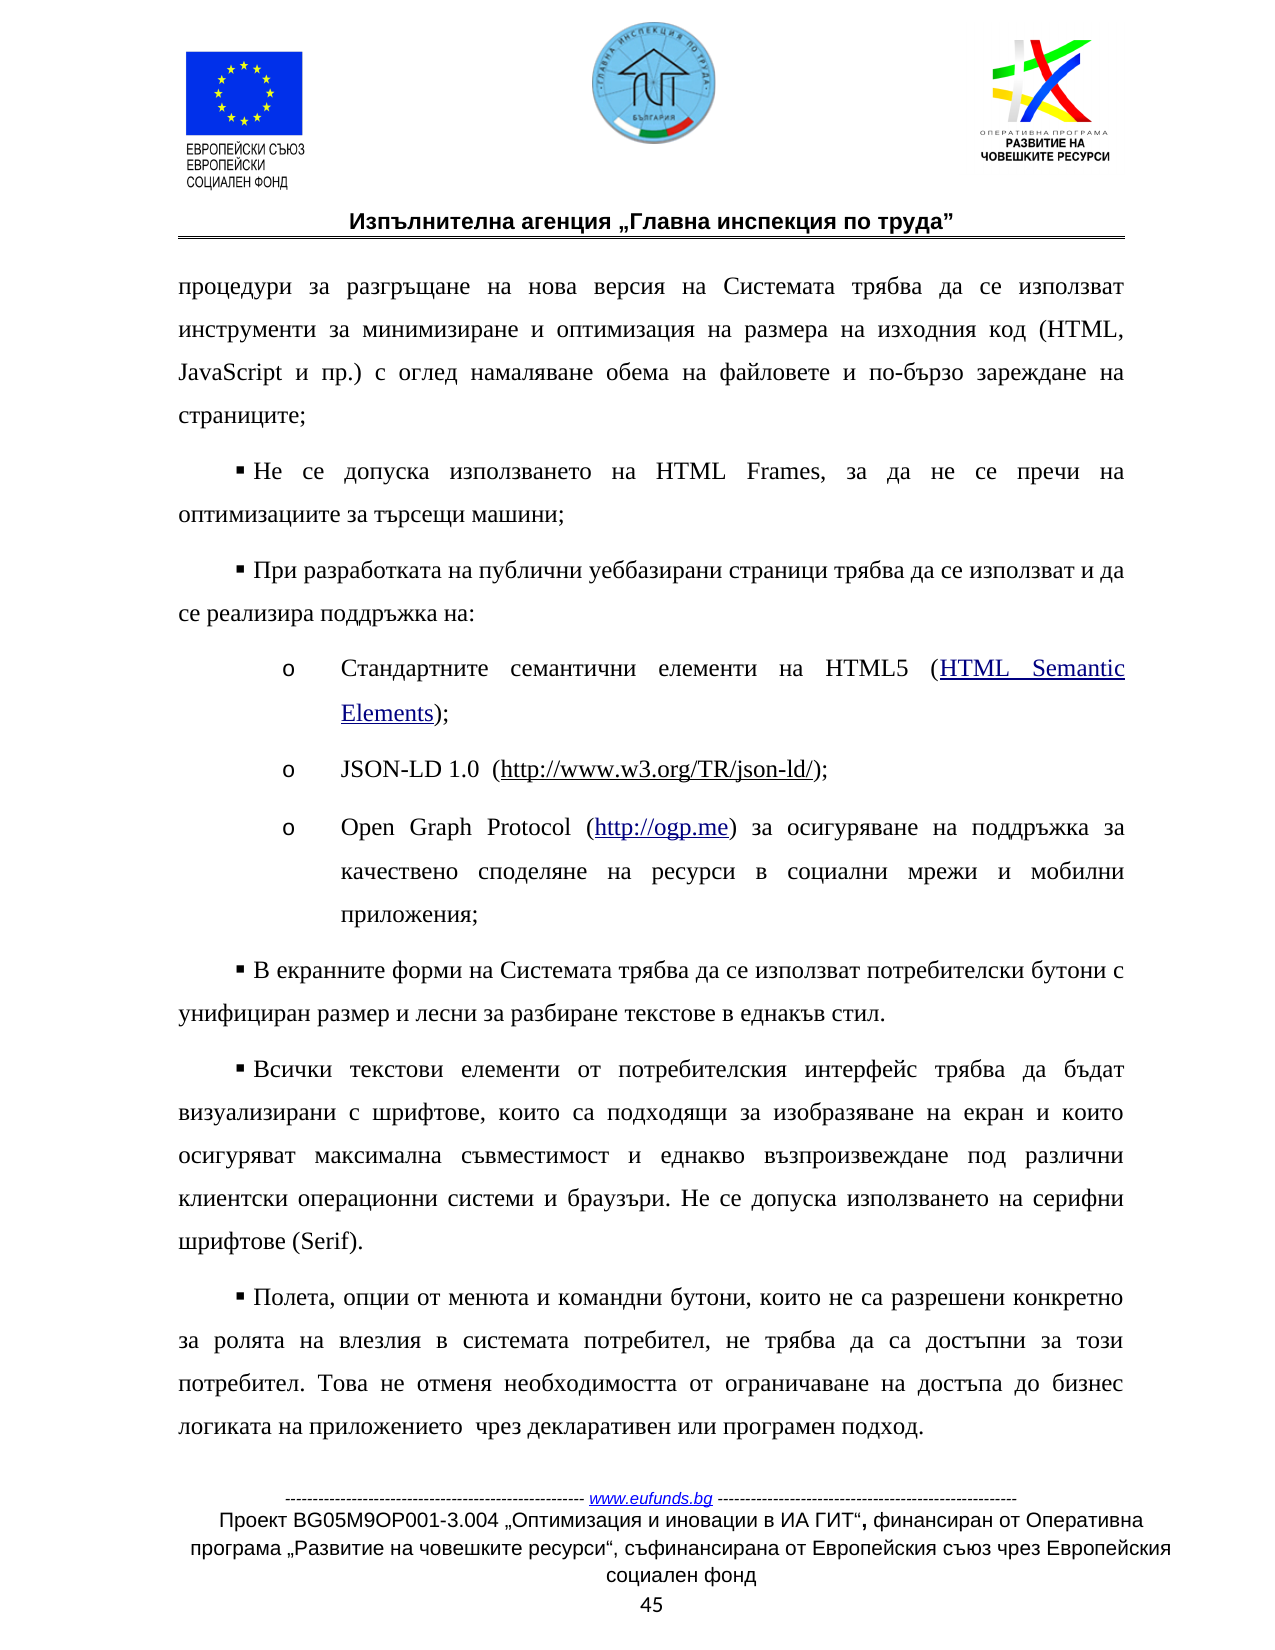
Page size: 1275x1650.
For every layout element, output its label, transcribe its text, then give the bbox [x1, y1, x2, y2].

list Не се допуска използването на HTML Frames, за да не се пречи на оптимизациите за търсещи машини; [178, 456, 1125, 528]
list Стандартните семантични елементи на HTML5 (HTML Semantic Elements); [282, 653, 1125, 727]
list Open Graph Protocol (http://ogp.me) за осигуряване на поддръжка за качествено споделяне на ресурси в социални мрежи и мобилни приложения; [282, 812, 1125, 928]
list При разработката на публични уеббазирани страници трябва да се използват и да се реализира поддръжка на: [178, 555, 1125, 627]
list JSON-LD 1.0 (http://www.w3.org/TR/json-ld/); [282, 754, 1125, 784]
list В екранните форми на Системата трябва да се използват потребителски бутони с унифициран размер и лесни за разбиране текстове в еднакъв стил. [178, 955, 1125, 1027]
list Полета, опции от менюта и командни бутони, които не са разрешени конкретно за ролята на влезлия в системата потребител, не трябва да са достъпни за този потребител. Това не отменя необходимостта от ограничаване на достъпа до бизнес логиката на приложението чрез декларативен или програмен подход. [178, 1282, 1125, 1440]
list Всички текстови елементи от потребителския интерфейс трябва да бъдат визуализирани с шрифтове, които са подходящи за изобразяване на екран и които осигуряват максимална съвместимост и еднакво възпроизвеждане под различни клиентски операционни системи и браузъри. Не се допуска използването на серифни шрифтове (Serif). [178, 1054, 1125, 1255]
list процедури за разгръщане на нова версия на Системата трябва да се използват инструменти за минимизиране и оптимизация на размера на изходния код (HTML, JavaScript и пр.) с оглед намаляване обема на файловете и по-бързо зареждане на страниците; [178, 271, 1125, 429]
